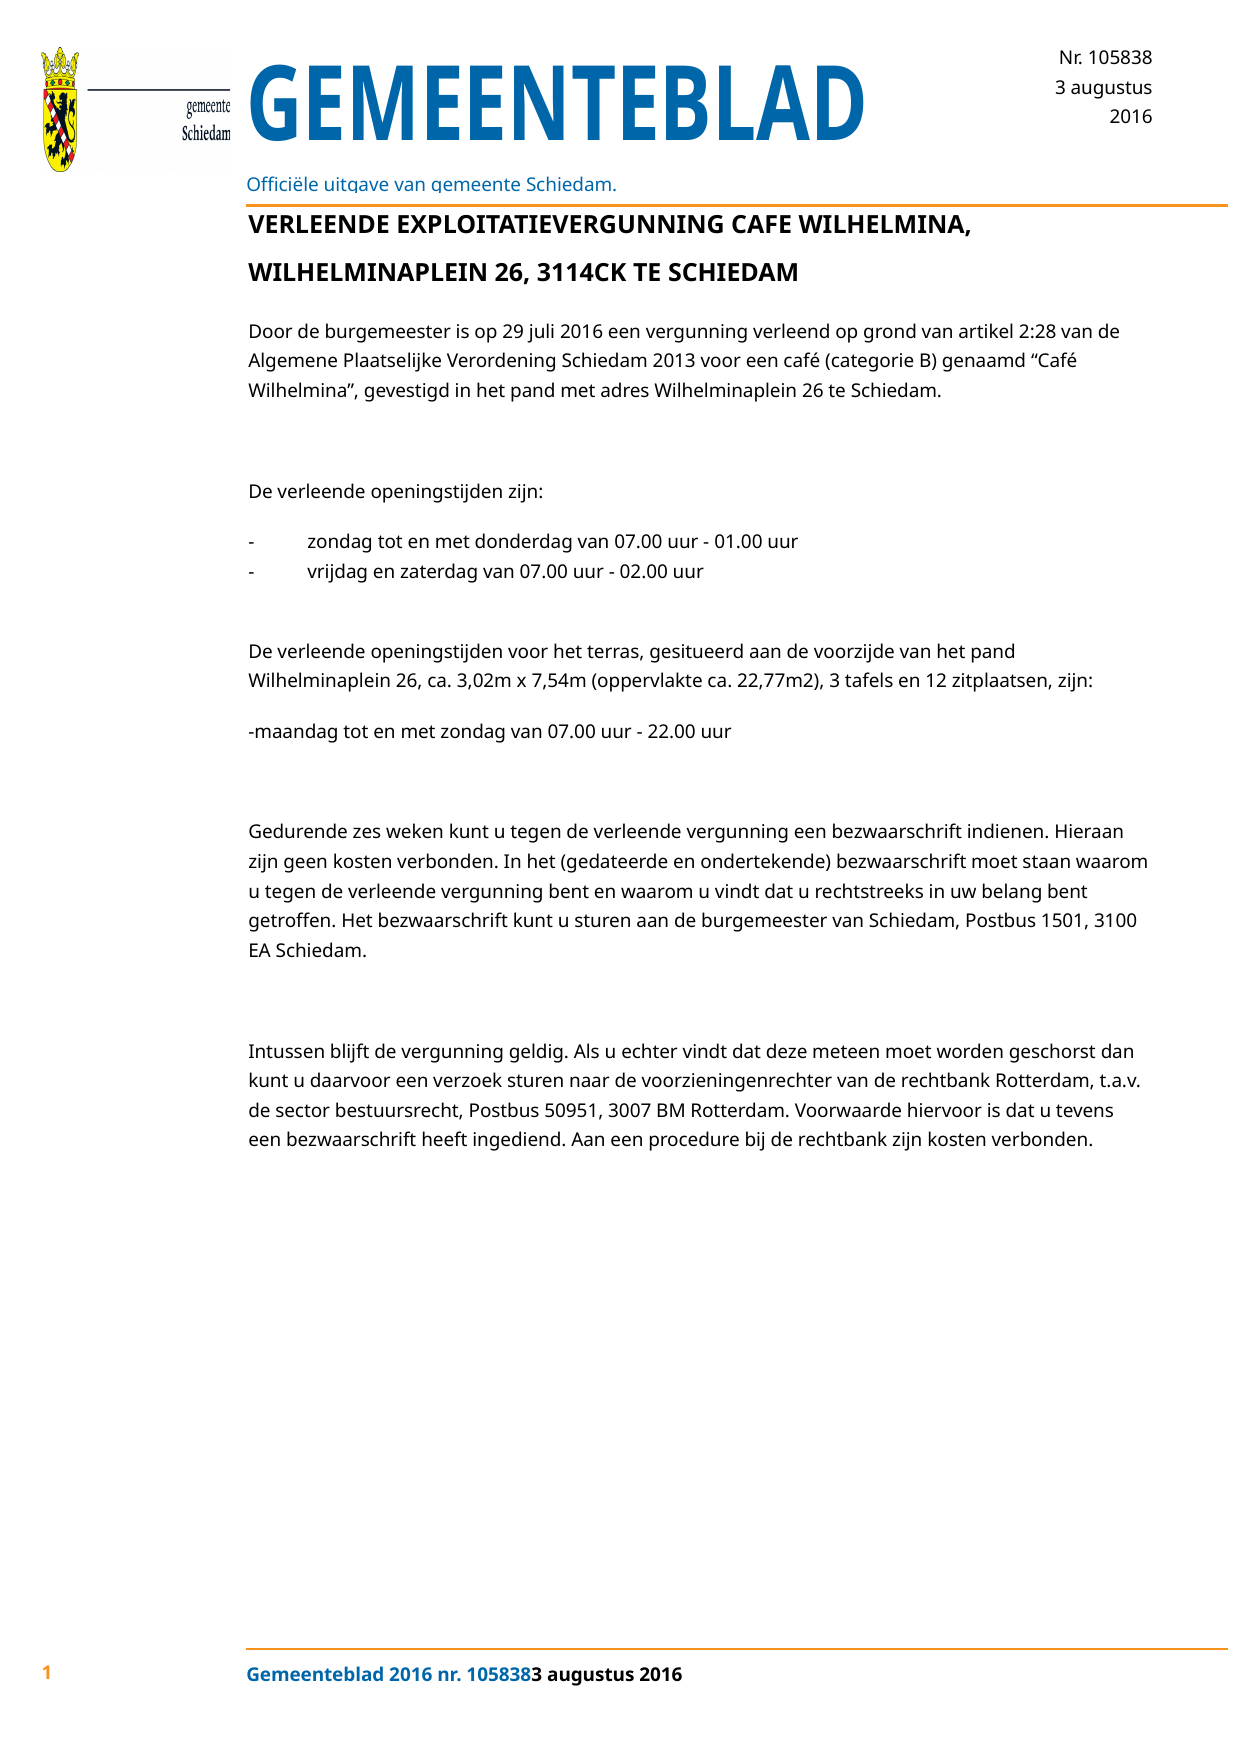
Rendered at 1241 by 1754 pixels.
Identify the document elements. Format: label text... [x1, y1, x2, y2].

picture [41, 47, 231, 172]
text -maandag tot en met zondag van 07.00 uur - 22.00 uur [248, 718, 1152, 744]
text Door de burgemeester is op 29 juli 2016 een vergunning verleend op grond van artikel 2:28 van de Algemene Plaatselijke Verordening Schiedam 2013 voor een café (categorie B) genaamd “Café Wilhelmina”, gevestigd in het pand met adres Wilhelminaplein 26 te Schiedam. [248, 318, 1152, 403]
list zondag tot en met donderdag van 07.00 uur - 01.00 uur [248, 528, 1152, 554]
text De verleende openingstijden zijn: [248, 478, 1152, 504]
text Intussen blijft de vergunning geldig. Als u echter vindt dat deze meteen moet worden geschorst dan kunt u daarvoor een verzoek sturen naar de voorzieningenrechter van de rechtbank Rotterdam, t.a.v. de sector bestuursrecht, Postbus 50951, 3007 BM Rotterdam. Voorwaarde hiervoor is dat u tevens een bezwaarschrift heeft ingediend. Aan een procedure bij de rechtbank zijn kosten verbonden. [248, 1038, 1152, 1152]
text De verleende openingstijden voor het terras, gesitueerd aan de voorzijde van het pand Wilhelminaplein 26, ca. 3,02m x 7,54m (oppervlakte ca. 22,77m2), 3 tafels en 12 zitplaatsen, zijn: [248, 638, 1152, 693]
text VERLEENDE EXPLOITATIEVERGUNNING CAFE WILHELMINA, WILHELMINAPLEIN 26, 3114CK TE SCHIEDAM [248, 207, 1152, 288]
text Gedurende zes weken kunt u tegen de verleende vergunning een bezwaarschrift indienen. Hieraan zijn geen kosten verbonden. In het (gedateerde en ondertekende) bezwaarschrift moet staan waarom u tegen de verleende vergunning bent en waarom u vindt dat u rechtstreeks in uw belang bent getroffen. Het bezwaarschrift kunt u sturen aan de burgemeester van Schiedam, Postbus 1501, 3100 EA Schiedam. [248, 819, 1152, 963]
list vrijdag en zaterdag van 07.00 uur - 02.00 uur [248, 558, 1152, 584]
